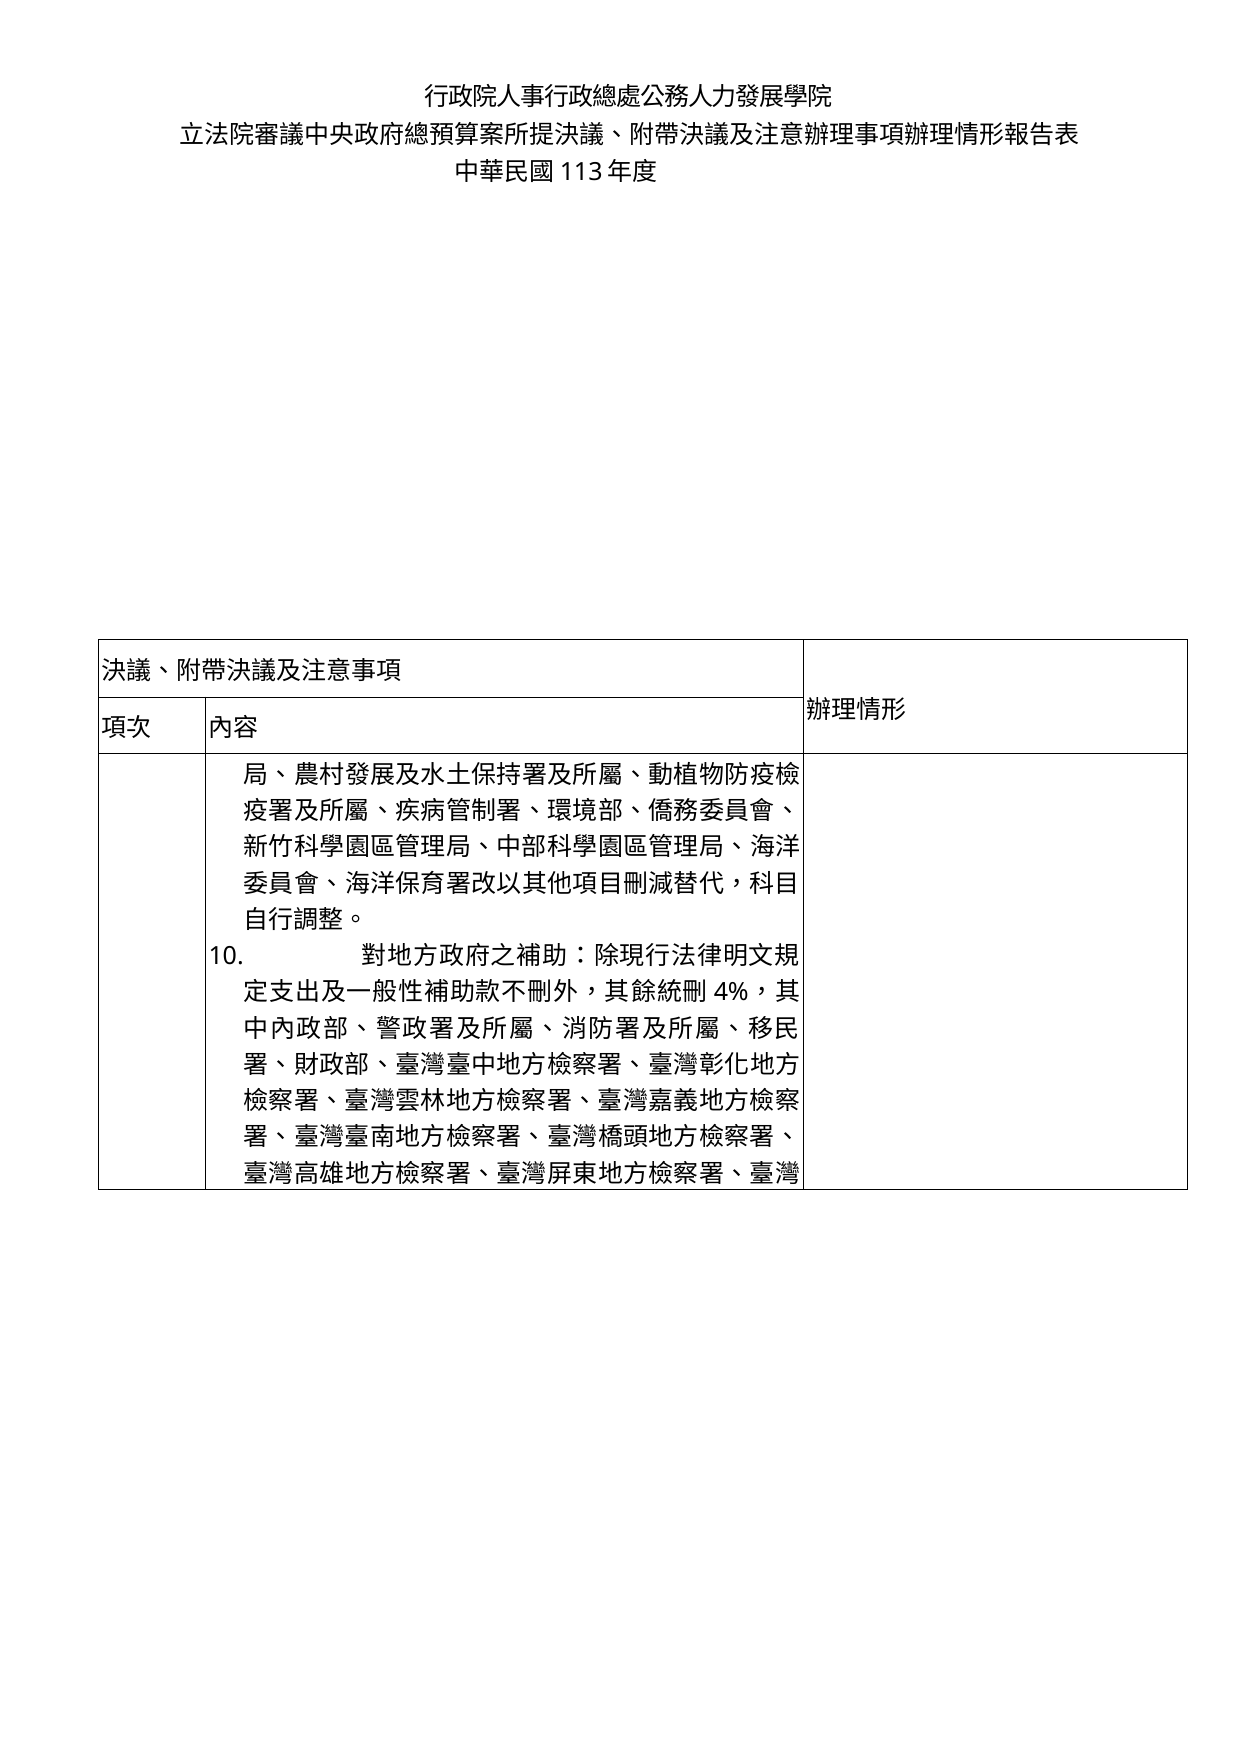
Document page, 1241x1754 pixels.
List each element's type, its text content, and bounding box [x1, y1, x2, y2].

table_header 辦理情形 [804, 640, 1187, 753]
table_cell 內容 [206, 698, 803, 753]
table_header 決議、附帶決議及注意事項 [99, 640, 803, 697]
table_cell [804, 754, 1187, 1189]
table_cell 項次 [99, 698, 205, 753]
table_cell [99, 754, 205, 1189]
table_cell 局、農村發展及水土保持署及所屬、動植物防疫檢疫署及所屬、疾病管制署、環境部、僑務委員會、新竹科學園區管理局、中部科學園區管理局、海洋委員會、海洋保育署改以其他項目刪減替代，科目自行調整。 10. 對地方政府之補助：除現行法律明文規定支出及一般性補助款不刪外，其餘統刪4%，其中內政部、警政署及所屬、消防署及所屬、移民署、財政部、臺灣臺中地方檢察署、臺灣彰化地方檢察署、臺灣雲林地方檢察署、臺灣嘉義地方檢察署、臺灣臺南地方檢察署、臺灣橋頭地方檢察署、臺灣高雄地方檢察署、臺灣屏東地方檢察署、臺灣 [206, 754, 803, 1189]
